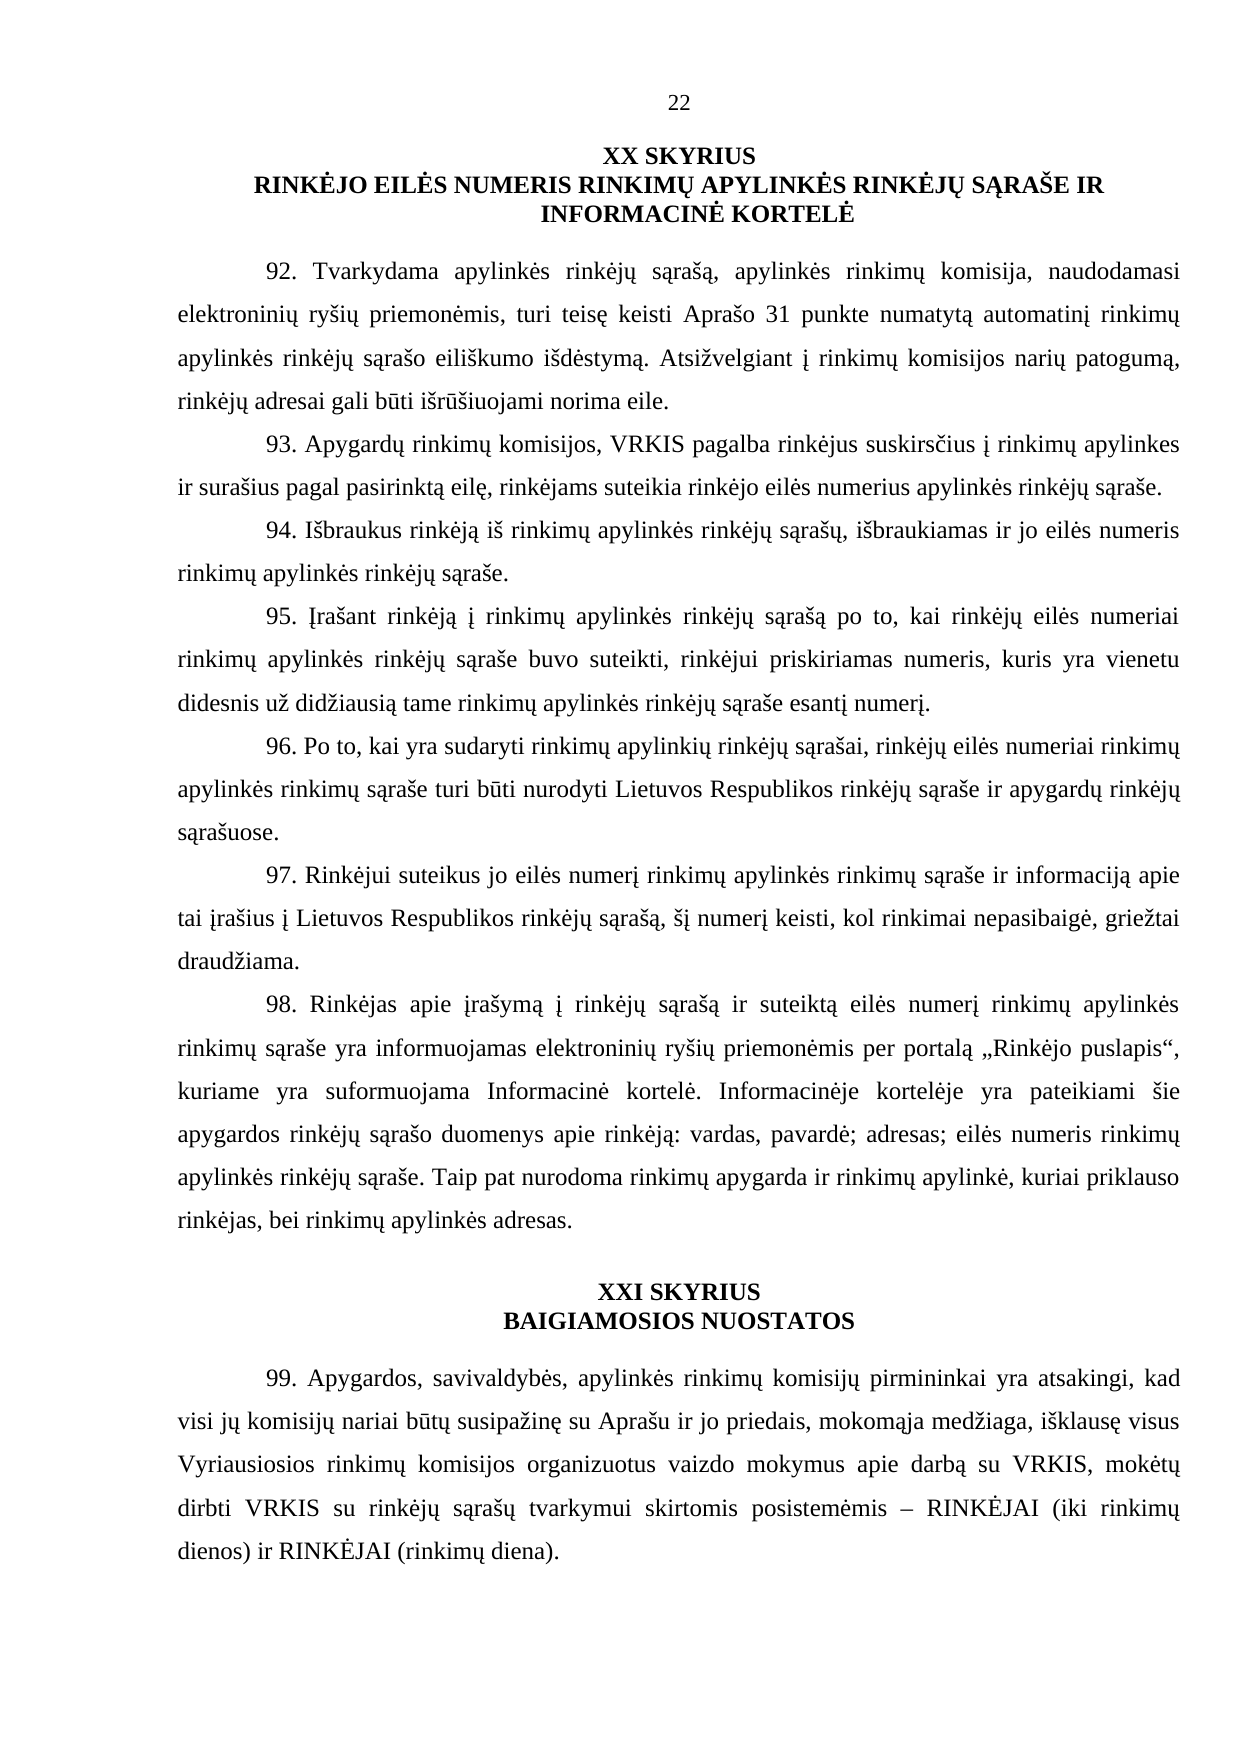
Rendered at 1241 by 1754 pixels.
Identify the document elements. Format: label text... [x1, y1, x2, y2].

text 99. Apygardos, savivaldybės, apylinkės rinkimų komisijų pirmininkai yra atsakingi, kad visi jų komisijų nariai būtų susipažinę su Aprašu ir jo priedais, mokomąja medžiaga, išklausę visus Vyriausiosios rinkimų komisijos organizuotus vaizdo mokymus apie darbą su VRKIS, mokėtų dirbti VRKIS su rinkėjų sąrašų tvarkymui skirtomis posistemėmis – RINKĖJAI (iki rinkimų dienos) ir RINKĖJAI (rinkimų diena). [177, 1363, 1181, 1564]
text 93. Apygardų rinkimų komisijos, VRKIS pagalba rinkėjus suskirsčius į rinkimų apylinkes ir surašius pagal pasirinktą eilę, rinkėjams suteikia rinkėjo eilės numerius apylinkės rinkėjų sąraše. [177, 429, 1181, 501]
text XXI SKYRIUS [177, 1277, 1181, 1306]
text 96. Po to, kai yra sudaryti rinkimų apylinkių rinkėjų sąrašai, rinkėjų eilės numeriai rinkimų apylinkės rinkimų sąraše turi būti nurodyti Lietuvos Respublikos rinkėjų sąraše ir apygardų rinkėjų sąrašuose. [177, 731, 1181, 846]
text 94. Išbraukus rinkėją iš rinkimų apylinkės rinkėjų sąrašų, išbraukiamas ir jo eilės numeris rinkimų apylinkės rinkėjų sąraše. [177, 515, 1181, 587]
text BAIGIAMOSIOS NUOSTATOS [177, 1306, 1181, 1334]
text 95. Įrašant rinkėją į rinkimų apylinkės rinkėjų sąrašą po to, kai rinkėjų eilės numeriai rinkimų apylinkės rinkėjų sąraše buvo suteikti, rinkėjui priskiriamas numeris, kuris yra vienetu didesnis už didžiausią tame rinkimų apylinkės rinkėjų sąraše esantį numerį. [177, 601, 1181, 716]
text RINKĖJO EILĖS NUMERIS RINKIMŲ APYLINKĖS RINKĖJŲ SĄRAŠE IR INFORMACINĖ KORTELĖ [177, 170, 1181, 228]
text 92. Tvarkydama apylinkės rinkėjų sąrašą, apylinkės rinkimų komisija, naudodamasi elektroninių ryšių priemonėmis, turi teisę keisti Aprašo 31 punkte numatytą automatinį rinkimų apylinkės rinkėjų sąrašo eiliškumo išdėstymą. Atsižvelgiant į rinkimų komisijos narių patogumą, rinkėjų adresai gali būti išrūšiuojami norima eile. [177, 256, 1181, 414]
text 98. Rinkėjas apie įrašymą į rinkėjų sąrašą ir suteiktą eilės numerį rinkimų apylinkės rinkimų sąraše yra informuojamas elektroninių ryšių priemonėmis per portalą „Rinkėjo puslapis“, kuriame yra suformuojama Informacinė kortelė. Informacinėje kortelėje yra pateikiami šie apygardos rinkėjų sąrašo duomenys apie rinkėją: vardas, pavardė; adresas; eilės numeris rinkimų apylinkės rinkėjų sąraše. Taip pat nurodoma rinkimų apygarda ir rinkimų apylinkė, kuriai priklauso rinkėjas, bei rinkimų apylinkės adresas. [177, 989, 1181, 1234]
text XX SKYRIUS [177, 141, 1181, 170]
text 97. Rinkėjui suteikus jo eilės numerį rinkimų apylinkės rinkimų sąraše ir informaciją apie tai įrašius į Lietuvos Respublikos rinkėjų sąrašą, šį numerį keisti, kol rinkimai nepasibaigė, griežtai draudžiama. [177, 860, 1181, 975]
